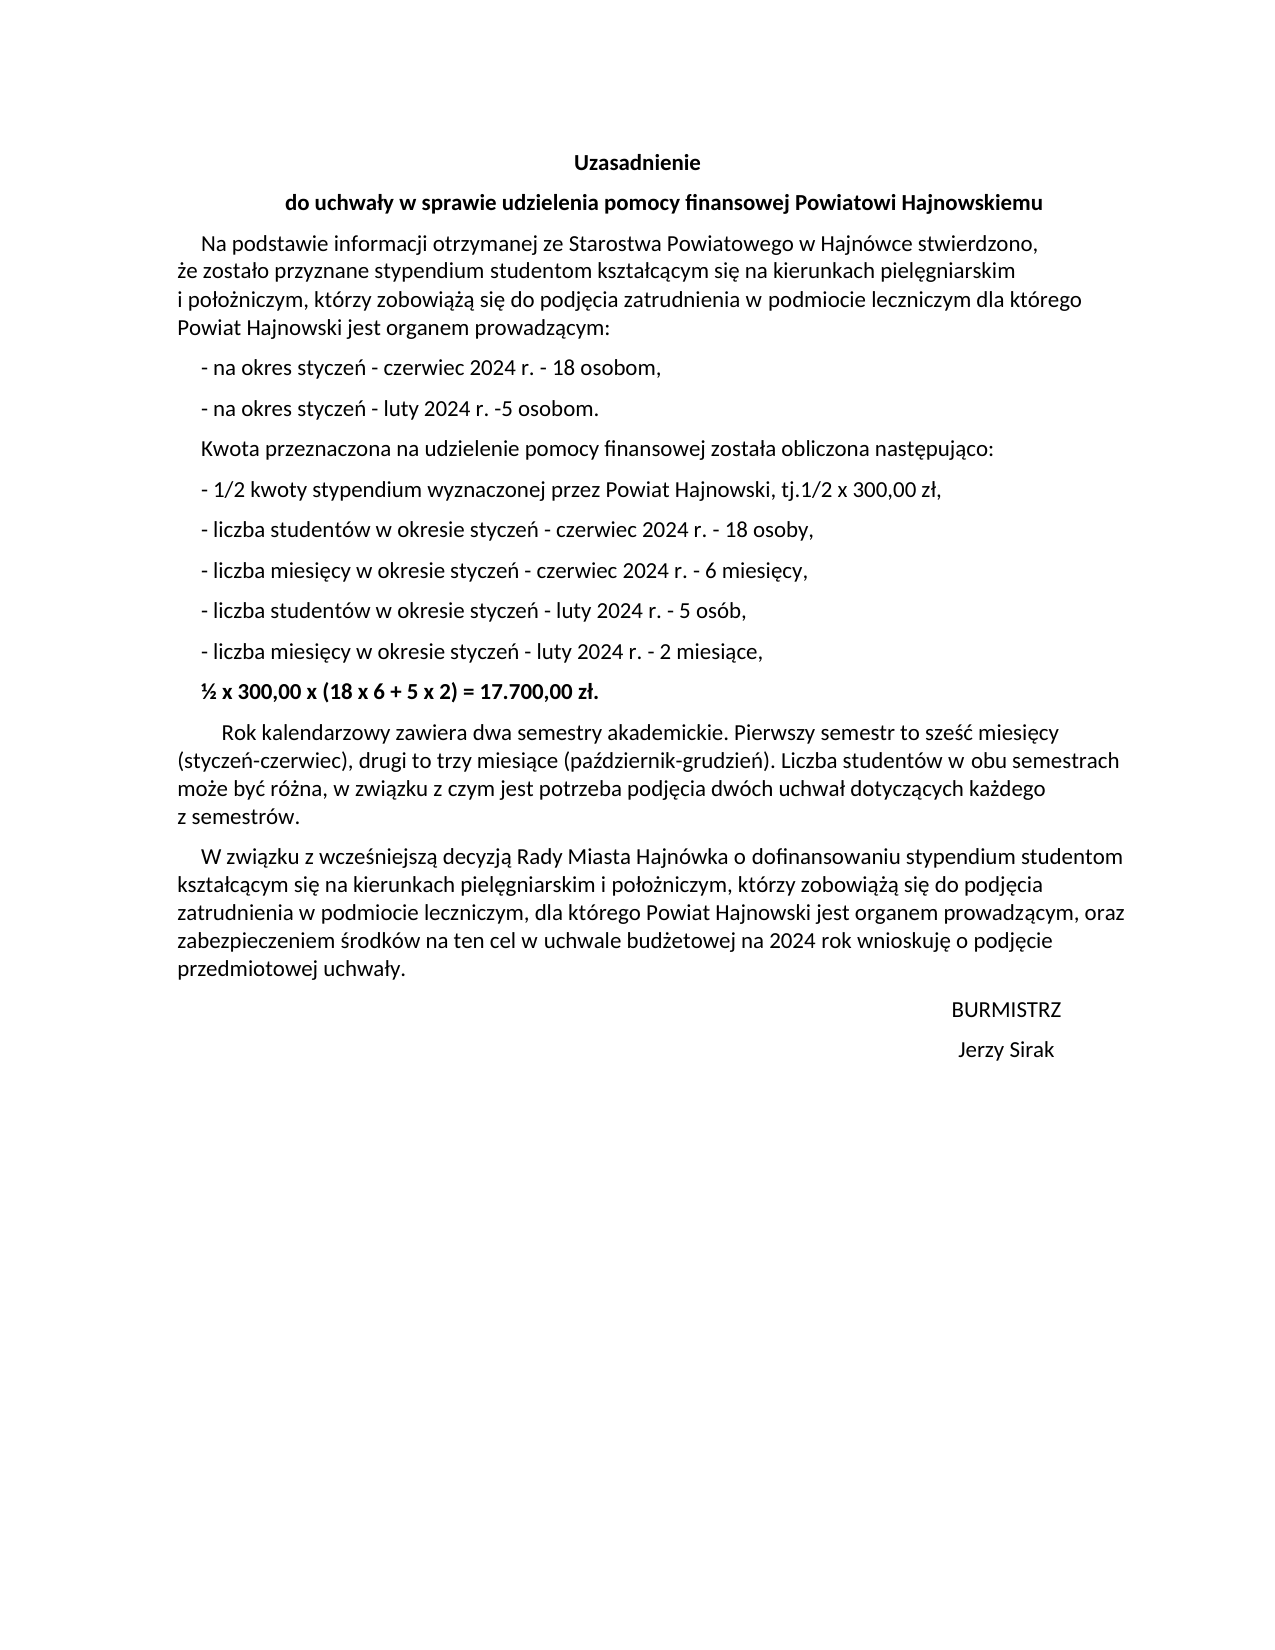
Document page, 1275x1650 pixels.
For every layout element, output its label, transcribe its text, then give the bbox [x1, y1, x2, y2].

text ½ x 300,00 x (18 x 6 + 5 x 2) = 17.700,00 zł. [177, 677, 1127, 705]
text BURMISTRZ [885, 995, 1127, 1023]
text Na podstawie informacji otrzymanej ze Starostwa Powiatowego w Hajnówce stwierdzono, że zostało przyznane stypendium studentom kształcącym się na kierunkach pielęgniarskim i położniczym, którzy zobowiążą się do podjęcia zatrudnienia w podmiocie leczniczym dla którego Powiat Hajnowski jest organem prowadzącym: [177, 229, 1127, 341]
text Rok kalendarzowy zawiera dwa semestry akademickie. Pierwszy semestr to sześć miesięcy (styczeń-czerwiec), drugi to trzy miesiące (październik-grudzień). Liczba studentów w obu semestrach może być różna, w związku z czym jest potrzeba podjęcia dwóch uchwał dotyczących każdego z semestrów. [177, 718, 1127, 830]
text - liczba studentów w okresie styczeń - luty 2024 r. - 5 osób, [177, 596, 1127, 624]
text - 1/2 kwoty stypendium wyznaczonej przez Powiat Hajnowski, tj.1/2 x 300,00 zł, [177, 475, 1127, 503]
text - na okres styczeń - czerwiec 2024 r. - 18 osobom, [177, 353, 1127, 381]
text - liczba studentów w okresie styczeń - czerwiec 2024 r. - 18 osoby, [177, 515, 1127, 543]
text - liczba miesięcy w okresie styczeń - czerwiec 2024 r. - 6 miesięcy, [177, 556, 1127, 584]
text Uzasadnienie [148, 148, 1127, 176]
text W związku z wcześniejszą decyzją Rady Miasta Hajnówka o dofinansowaniu stypendium studentom kształcącym się na kierunkach pielęgniarskim i położniczym, którzy zobowiążą się do podjęcia zatrudnienia w podmiocie leczniczym, dla którego Powiat Hajnowski jest organem prowadzącym, oraz zabezpieczeniem środków na ten cel w uchwale budżetowej na 2024 rok wnioskuję o podjęcie przedmiotowej uchwały. [177, 842, 1127, 983]
text do uchwały w sprawie udzielenia pomocy finansowej Powiatowi Hajnowskiemu [177, 188, 1127, 216]
text - na okres styczeń - luty 2024 r. -5 osobom. [177, 394, 1127, 422]
text Jerzy Sirak [885, 1036, 1127, 1064]
text - liczba miesięcy w okresie styczeń - luty 2024 r. - 2 miesiące, [177, 637, 1127, 665]
text Kwota przeznaczona na udzielenie pomocy finansowej została obliczona następująco: [177, 434, 1127, 462]
